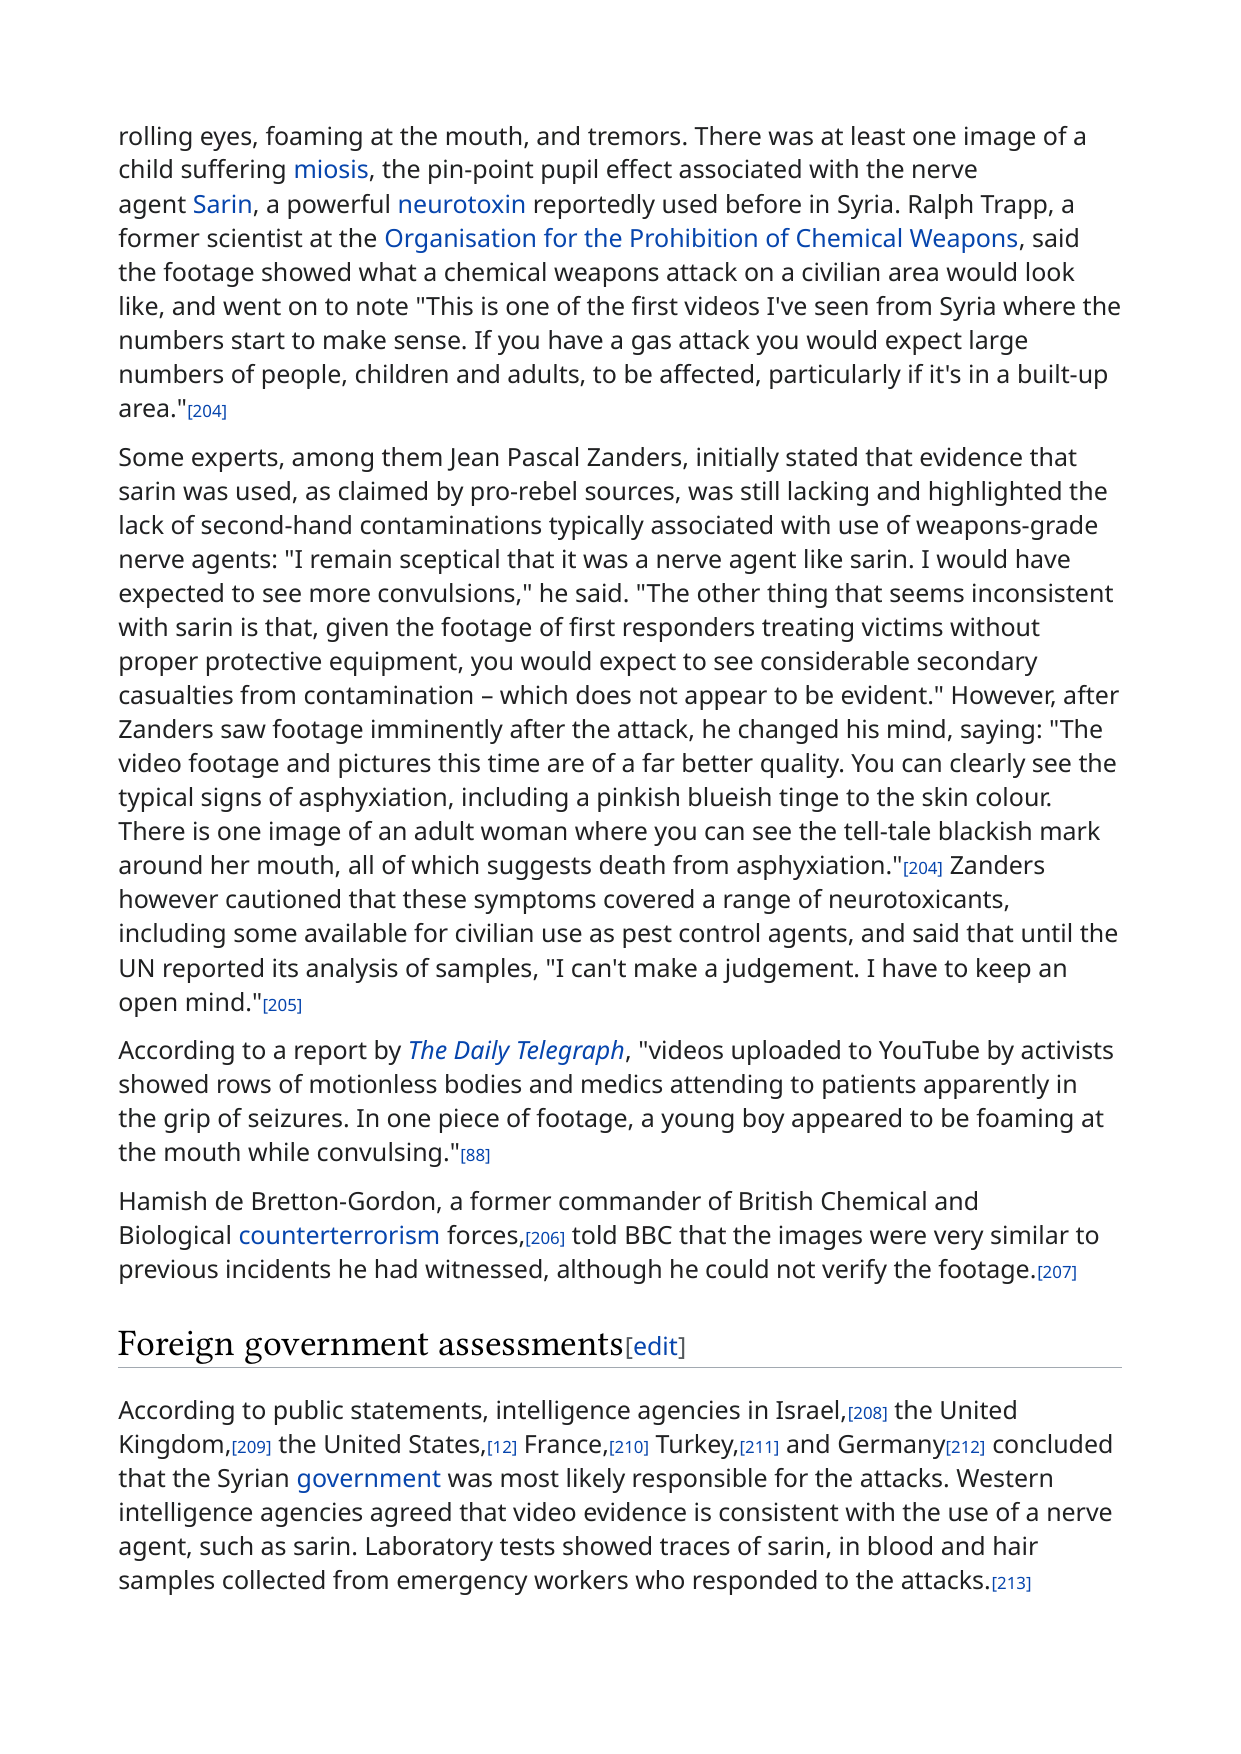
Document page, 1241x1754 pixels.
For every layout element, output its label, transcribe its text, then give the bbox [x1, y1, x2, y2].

text rolling eyes, foaming at the mouth, and tremors. There was at least one image of a child suffering miosis, the pin-point pupil effect associated with the nerve agent Sarin, a powerful neurotoxin reportedly used before in Syria. Ralph Trapp, a former scientist at the Organisation for the Prohibition of Chemical Weapons, said the footage showed what a chemical weapons attack on a civilian area would look like, and went on to note "This is one of the first videos I've seen from Syria where the numbers start to make sense. If you have a gas attack you would expect large numbers of people, children and adults, to be affected, particularly if it's in a built-up area."[204] [118, 118, 1122, 425]
text Hamish de Bretton-Gordon, a former commander of British Chemical and Biological counterterrorism forces,[206] told BBC that the images were very similar to previous incidents he had witnessed, although he could not verify the footage.[207] [118, 1184, 1122, 1286]
text According to public statements, intelligence agencies in Israel,[208] the United Kingdom,[209] the United States,[12] France,[210] Turkey,[211] and Germany[212] concluded that the Syrian government was most likely responsible for the attacks. Western intelligence agencies agreed that video evidence is consistent with the use of a nerve agent, such as sarin. Laboratory tests showed traces of sarin, in blood and hair samples collected from emergency workers who responded to the attacks.[213] [118, 1392, 1122, 1597]
text According to a report by The Daily Telegraph, "videos uploaded to YouTube by activists showed rows of motionless bodies and medics attending to patients apparently in the grip of seizures. In one piece of footage, a young boy appeared to be foaming at the mouth while convulsing."[88] [118, 1033, 1122, 1169]
subtitle Foreign government assessments[edit] [118, 1321, 1122, 1367]
text Some experts, among them Jean Pascal Zanders, initially stated that evidence that sarin was used, as claimed by pro-rebel sources, was still lacking and highlighted the lack of second-hand contaminations typically associated with use of weapons-grade nerve agents: "I remain sceptical that it was a nerve agent like sarin. I would have expected to see more convulsions," he said. "The other thing that seems inconsistent with sarin is that, given the footage of first responders treating victims without proper protective equipment, you would expect to see considerable secondary casualties from contamination – which does not appear to be evident." However, after Zanders saw footage imminently after the attack, he changed his mind, saying: "The video footage and pictures this time are of a far better quality. You can clearly see the typical signs of asphyxiation, including a pinkish blueish tinge to the skin colour. There is one image of an adult woman where you can see the tell-tale blackish mark around her mouth, all of which suggests death from asphyxiation."[204] Zanders however cautioned that these symptoms covered a range of neurotoxicants, including some available for civilian use as pest control agents, and said that until the UN reported its analysis of samples, "I can't make a judgement. I have to keep an open mind."[205] [118, 439, 1122, 1018]
